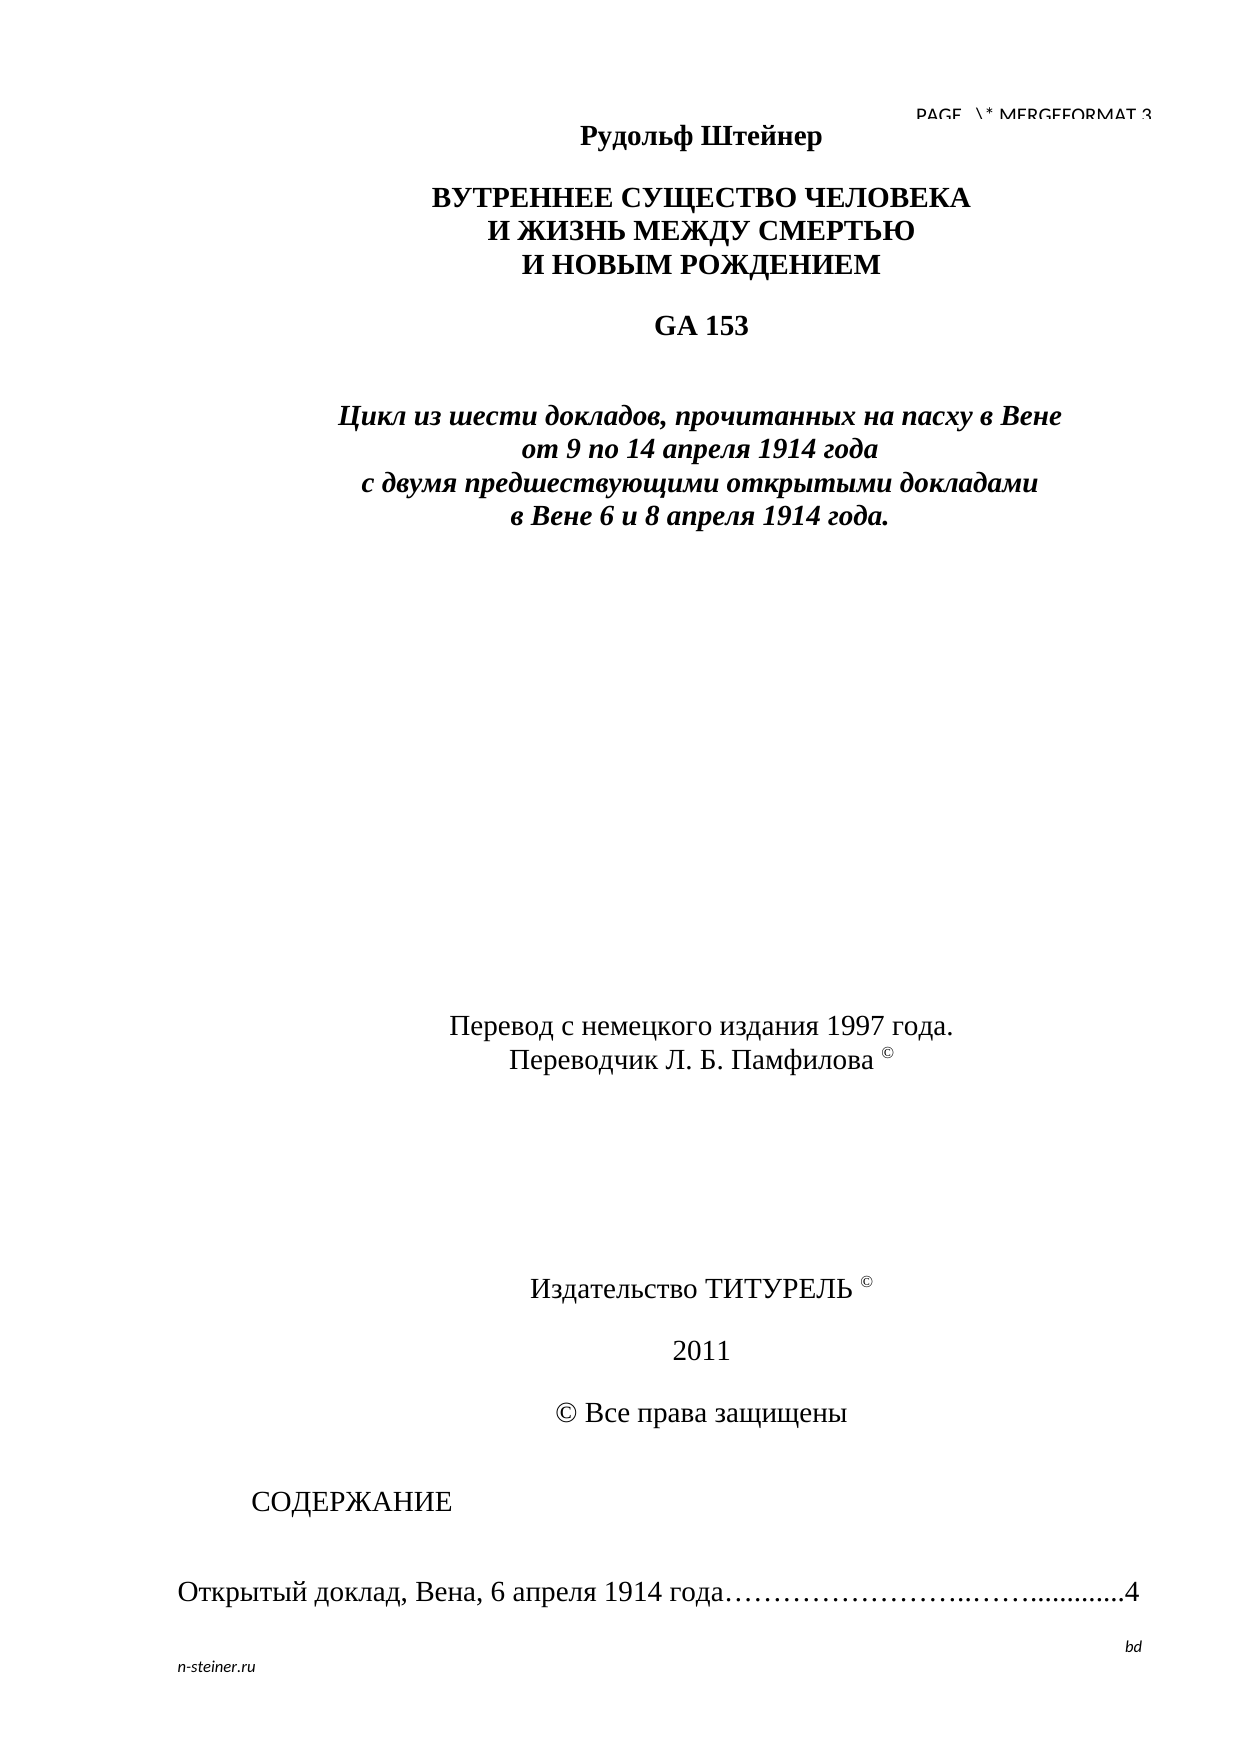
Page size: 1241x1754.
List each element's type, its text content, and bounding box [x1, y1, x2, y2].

text в Вене 6 и 8 апреля 1914 года. [177, 498, 1152, 532]
text И НОВЫМ РОЖДЕНИЕМ [177, 247, 1152, 280]
text 2011 [177, 1333, 1152, 1367]
text GA 153 [177, 308, 1152, 342]
text с двумя предшествующими открытыми докладами [177, 465, 1152, 498]
text И ЖИЗНЬ МЕЖДУ СМЕРТЬЮ [177, 213, 1152, 247]
text ВУТРЕННЕЕ СУЩЕСТВО ЧЕЛОВЕКА [177, 180, 1152, 213]
text Открытый доклад, Вена, 6 апреля 1914 года……………………..…….............4 [177, 1574, 1152, 1607]
text Рудольф Штейнер [177, 118, 1152, 152]
text © Все права защищены [177, 1395, 1152, 1428]
text Переводчик Л. Б. Памфилова © [177, 1042, 1152, 1076]
text СОДЕРЖАНИЕ [177, 1484, 1152, 1518]
text Цикл из шести докладов, прочитанных на пасху в Вене [177, 398, 1152, 431]
text Издательство ТИТУРЕЛЬ © [177, 1272, 1152, 1305]
text от 9 по 14 апреля 1914 года [177, 431, 1152, 465]
text Перевод с немецкого издания 1997 года. [177, 1008, 1152, 1042]
